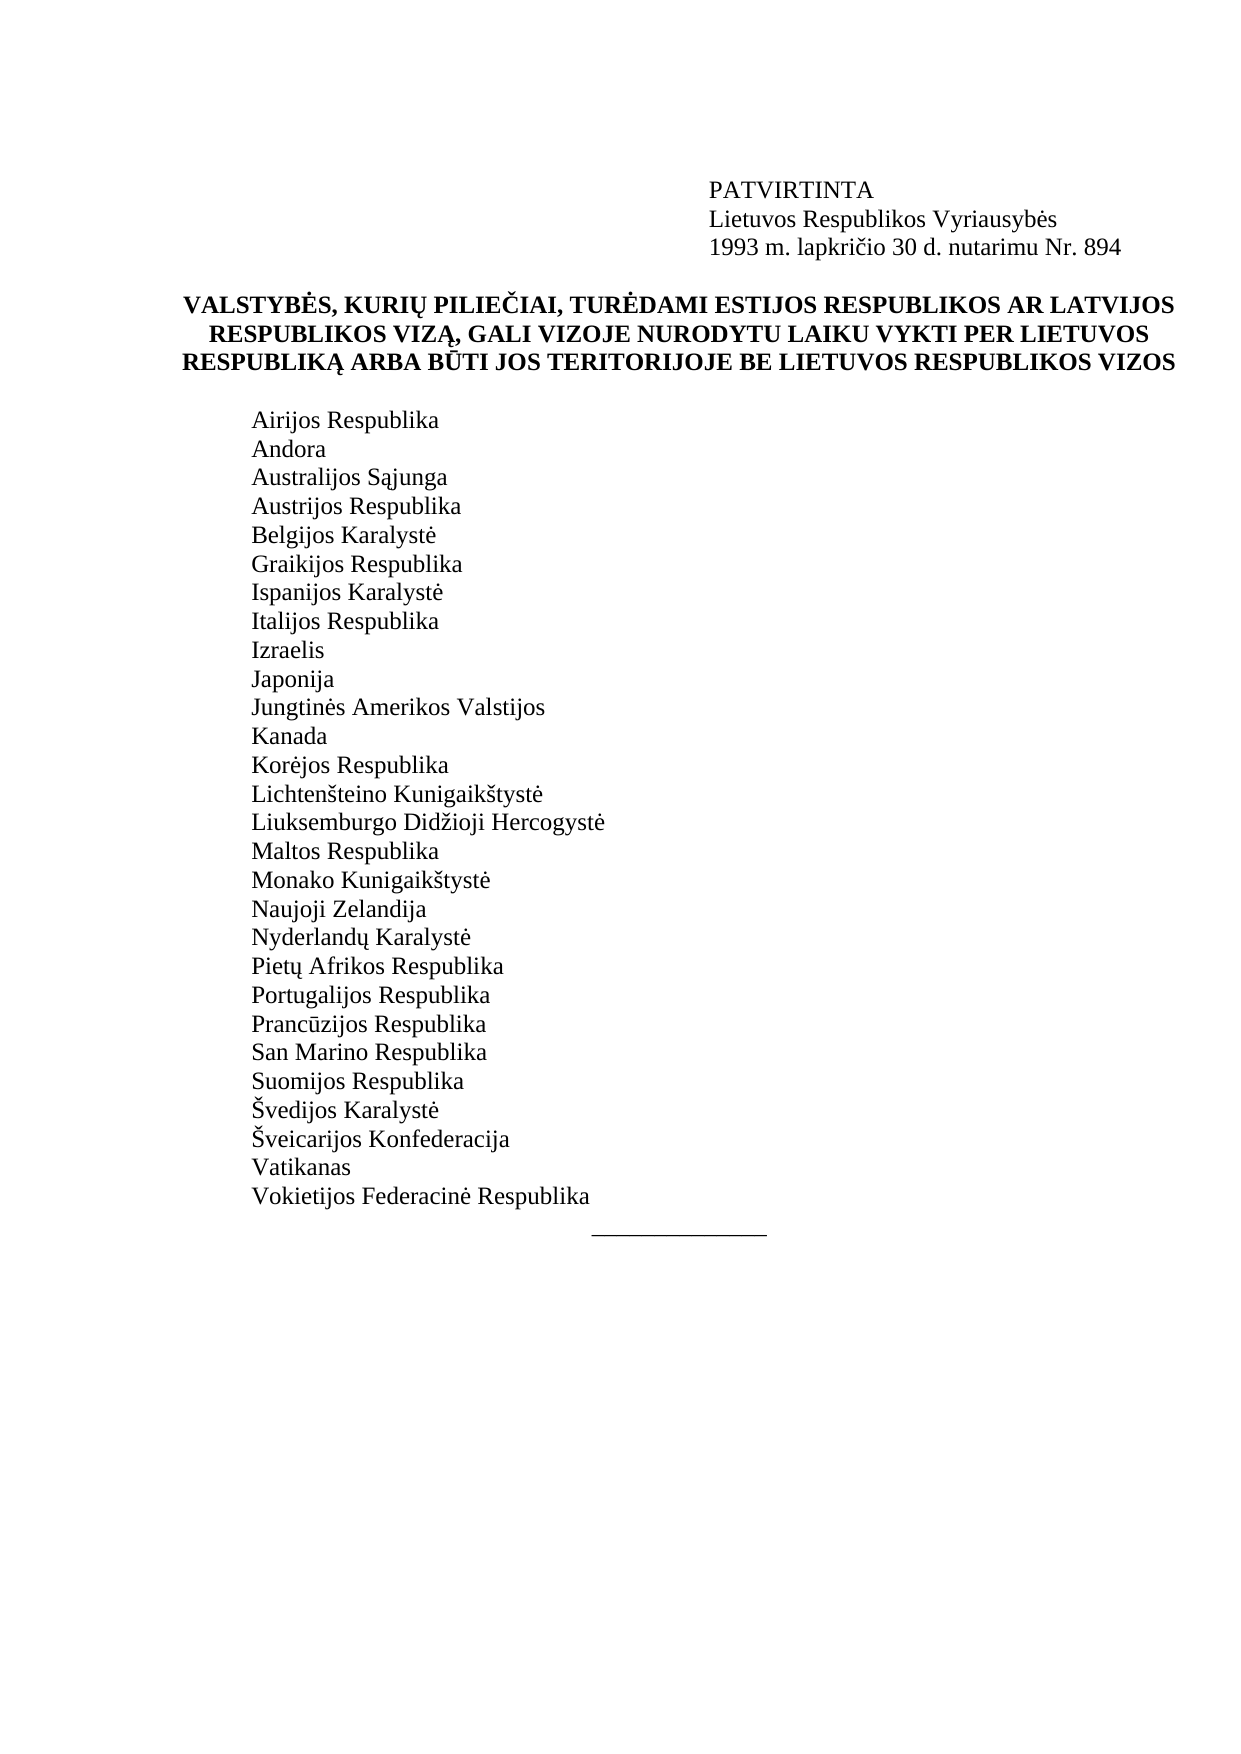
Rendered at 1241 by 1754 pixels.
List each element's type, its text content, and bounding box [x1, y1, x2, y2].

text Švedijos Karalystė [177, 1095, 1181, 1124]
text Australijos Sąjunga [177, 462, 1181, 491]
text Airijos Respublika [177, 405, 1181, 434]
text Japonija [177, 664, 1181, 692]
text Maltos Respublika [177, 836, 1181, 865]
text PATVIRTINTA [177, 175, 1181, 204]
text Liuksemburgo Didžioji Hercogystė [177, 807, 1181, 836]
text Lietuvos Respublikos Vyriausybės [177, 204, 1181, 232]
text Korėjos Respublika [177, 750, 1181, 779]
text Graikijos Respublika [177, 549, 1181, 577]
text Jungtinės Amerikos Valstijos [177, 692, 1181, 721]
text ______________ [177, 1210, 1181, 1239]
text Izraelis [177, 635, 1181, 664]
text Ispanijos Karalystė [177, 577, 1181, 606]
text Pietų Afrikos Respublika [177, 951, 1181, 980]
text Vokietijos Federacinė Respublika [177, 1181, 1181, 1210]
text 1993 m. lapkričio 30 d. nutarimu Nr. 894 [177, 232, 1181, 261]
text Lichtenšteino Kunigaikštystė [177, 779, 1181, 807]
text San Marino Respublika [177, 1037, 1181, 1066]
text Vatikanas [177, 1152, 1181, 1181]
text Monako Kunigaikštystė [177, 865, 1181, 894]
text Portugalijos Respublika [177, 980, 1181, 1009]
text Nyderlandų Karalystė [177, 922, 1181, 951]
text Italijos Respublika [177, 606, 1181, 635]
text Andora [177, 434, 1181, 462]
text Kanada [177, 721, 1181, 750]
text Belgijos Karalystė [177, 520, 1181, 549]
text Šveicarijos Konfederacija [177, 1124, 1181, 1152]
text Naujoji Zelandija [177, 894, 1181, 922]
text Prancūzijos Respublika [177, 1009, 1181, 1037]
text VALSTYBĖS, KURIŲ PILIEČIAI, TURĖDAMI ESTIJOS RESPUBLIKOS AR LATVIJOS RESPUBLIKOS VIZĄ, GALI VIZOJE NURODYTU LAIKU VYKTI PER LIETUVOS RESPUBLIKĄ ARBA BŪTI JOS TERITORIJOJE BE LIETUVOS RESPUBLIKOS VIZOS [177, 290, 1181, 376]
text Austrijos Respublika [177, 491, 1181, 520]
text Suomijos Respublika [177, 1066, 1181, 1095]
